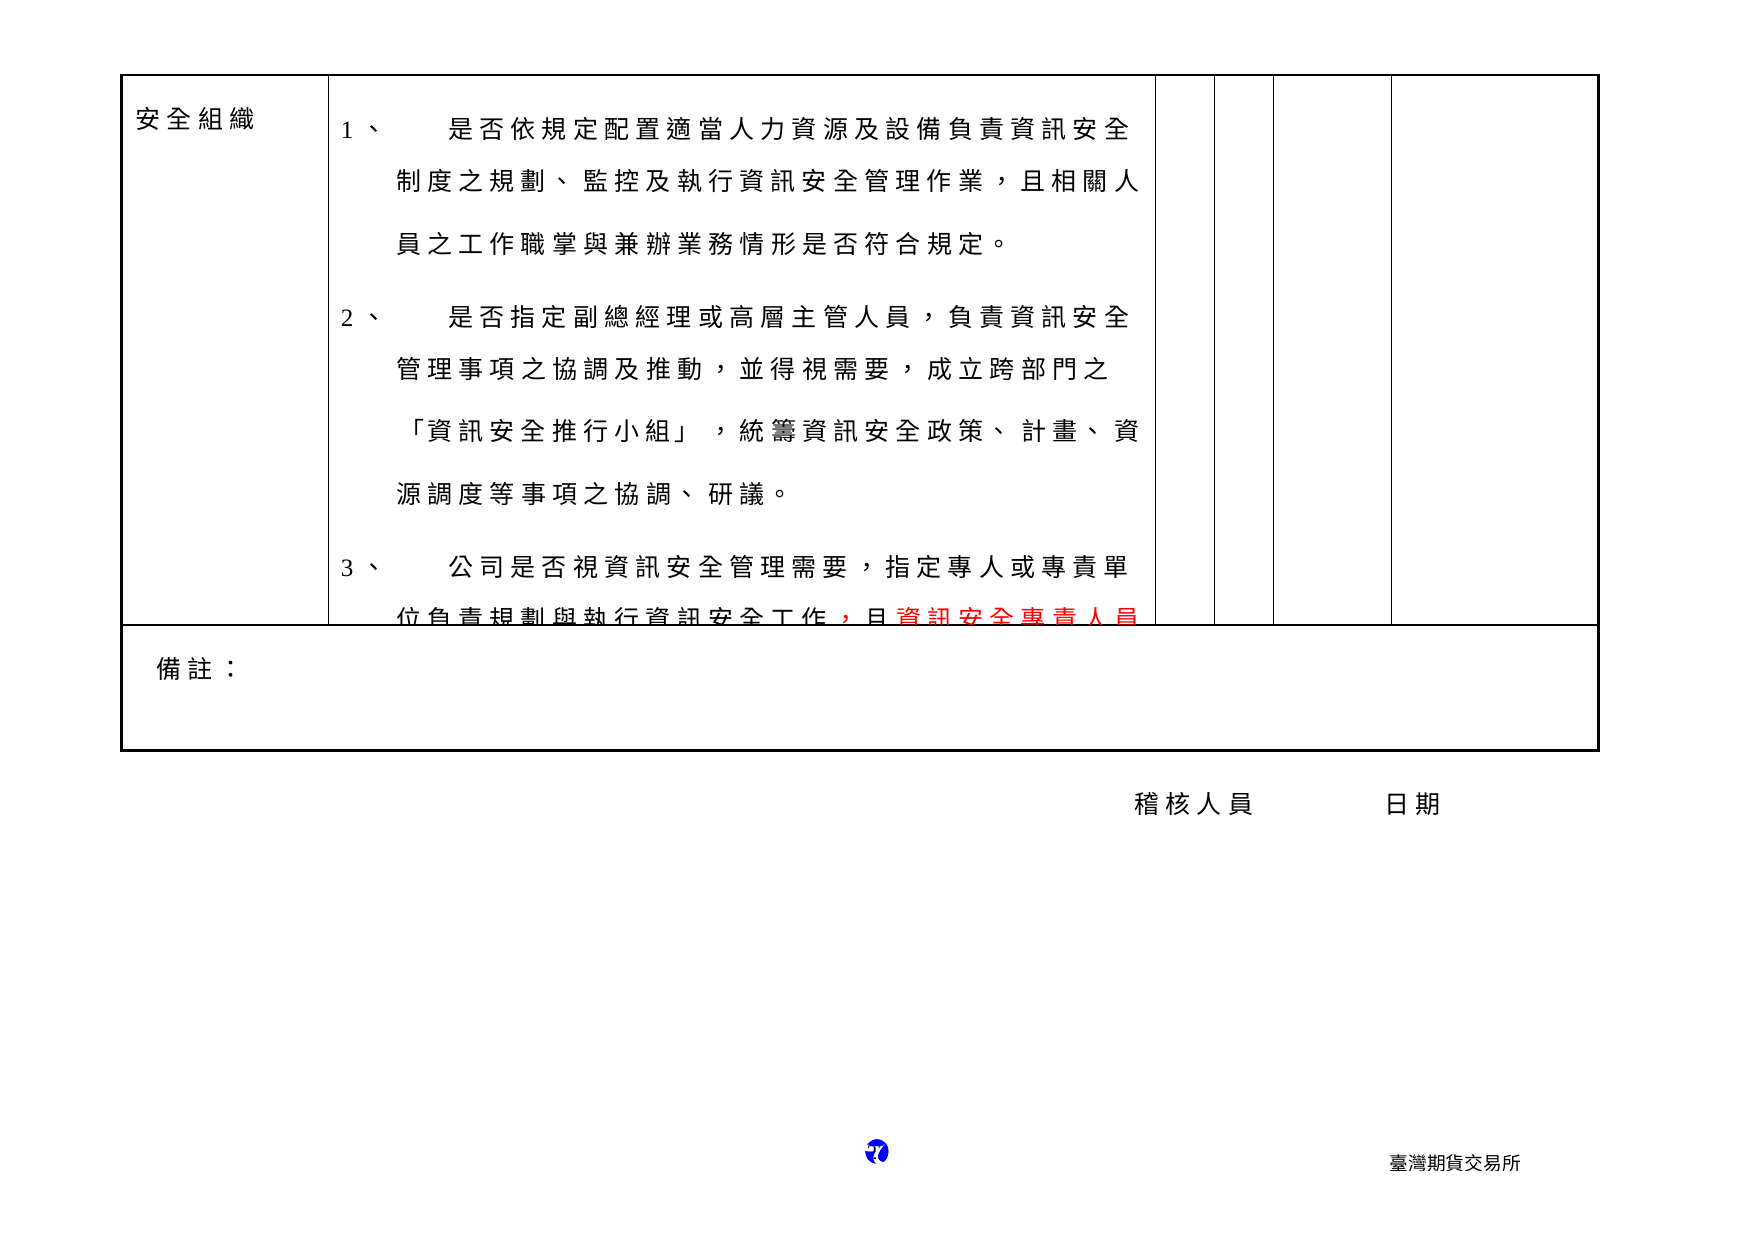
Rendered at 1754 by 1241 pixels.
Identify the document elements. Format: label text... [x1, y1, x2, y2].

table_cell 安全組織 [123, 76, 328, 624]
table_cell 備註： [123, 626, 1597, 749]
table_cell [1392, 76, 1597, 624]
table_cell [1156, 76, 1214, 624]
text 稽核人員 日期 [122, 752, 1443, 815]
table_cell [1215, 76, 1273, 624]
table_cell [1274, 76, 1391, 624]
table_cell 是否依規定配置適當人力資源及設備負責資訊安全制度之規劃、監控及執行資訊安全管理作業，且相關人員之工作職掌與兼辦業務情形是否符合規定。 是否指定副總經理或高層主管人員，負責資訊安全管理事項之協調及推動，並得視需要，成立跨部門之「資訊安全推行小組」，統籌資訊安全政策、計畫、資源調度等事項之協調、研議。 公司是否視資訊安全管理需要，指定專人或專責單位負責規劃與執行資訊安全工作，且資訊安全專責人員及專責主管每年是否定期參加十五小時以上資訊安全專業課程訓練或職能訓練並通過評量。其他使用資訊系統之從業人員，每年是否至少接受三小時以上資訊安全宣導課程。 資訊處理部門與業務單位之權責，是否明確劃分。在執行資訊系統相關業務時，是否明確劃分業務範圍、責任及權限，實施適切的業務組織分工，以有效發揮相互制衡體制之功能。 [329, 76, 1155, 624]
